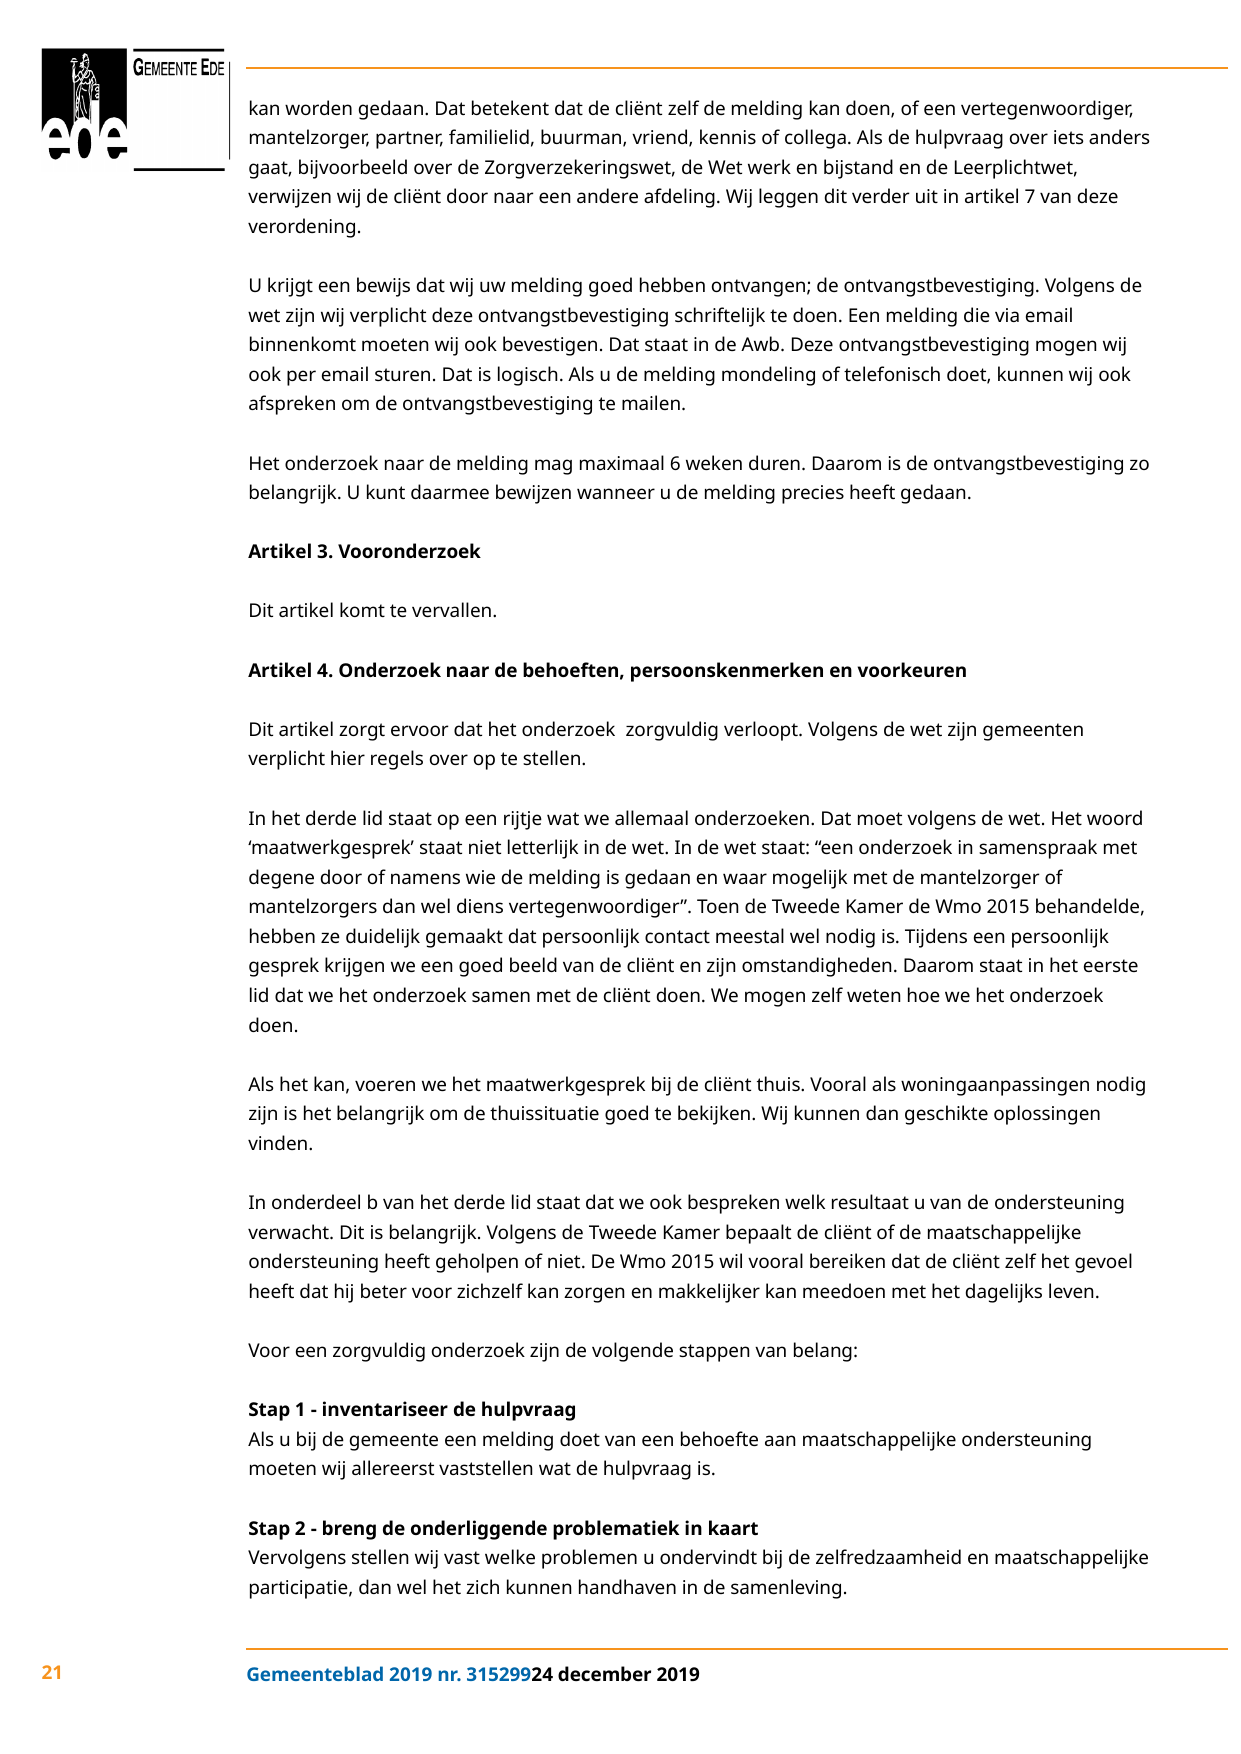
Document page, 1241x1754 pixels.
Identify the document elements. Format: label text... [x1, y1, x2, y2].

text U krijgt een bewijs dat wij uw melding goed hebben ontvangen; de ontvangstbevestiging. Volgens de wet zijn wij verplicht deze ontvangstbevestiging schriftelijk te doen. Een melding die via email binnenkomt moeten wij ook bevestigen. Dat staat in de Awb. Deze ontvangstbevestiging mogen wij ook per email sturen. Dat is logisch. Als u de melding mondeling of telefonisch doet, kunnen wij ook afspreken om de ontvangstbevestiging te mailen. [248, 272, 1152, 416]
text In het derde lid staat op een rijtje wat we allemaal onderzoeken. Dat moet volgens de wet. Het woord ‘maatwerkgesprek’ staat niet letterlijk in de wet. In de wet staat: “een onderzoek in samenspraak met degene door of namens wie de melding is gedaan en waar mogelijk met de mantelzorger of mantelzorgers dan wel diens vertegenwoordiger”. Toen de Tweede Kamer de Wmo 2015 behandelde, hebben ze duidelijk gemaakt dat persoonlijk contact meestal wel nodig is. Tijdens een persoonlijk gesprek krijgen we een goed beeld van de cliënt en zijn omstandigheden. Daarom staat in het eerste lid dat we het onderzoek samen met de cliënt doen. We mogen zelf weten hoe we het onderzoek doen. [248, 805, 1152, 1038]
text Artikel 4. Onderzoek naar de behoeften, persoonskenmerken en voorkeuren [248, 657, 1152, 683]
picture [41, 47, 231, 172]
text Als u bij de gemeente een melding doet van een behoefte aan maatschappelijke ondersteuning moeten wij allereerst vaststellen wat de hulpvraag is. [248, 1426, 1152, 1481]
text Stap 1 - inventariseer de hulpvraag [248, 1396, 1152, 1422]
text Dit artikel zorgt ervoor dat het onderzoek zorgvuldig verloopt. Volgens de wet zijn gemeenten verplicht hier regels over op te stellen. [248, 716, 1152, 771]
text Als het kan, voeren we het maatwerkgesprek bij de cliënt thuis. Vooral als woningaanpassingen nodig zijn is het belangrijk om de thuissituatie goed te bekijken. Wij kunnen dan geschikte oplossingen vinden. [248, 1071, 1152, 1156]
text kan worden gedaan. Dat betekent dat de cliënt zelf de melding kan doen, of een vertegenwoordiger, mantelzorger, partner, familielid, buurman, vriend, kennis of collega. Als de hulpvraag over iets anders gaat, bijvoorbeeld over de Zorgverzekeringswet, de Wet werk en bijstand en de Leerplichtwet, verwijzen wij de cliënt door naar een andere afdeling. Wij leggen dit verder uit in artikel 7 van deze verordening. [248, 95, 1152, 239]
text Het onderzoek naar de melding mag maximaal 6 weken duren. Daarom is de ontvangstbevestiging zo belangrijk. U kunt daarmee bewijzen wanneer u de melding precies heeft gedaan. [248, 450, 1152, 505]
text In onderdeel b van het derde lid staat dat we ook bespreken welk resultaat u van de ondersteuning verwacht. Dit is belangrijk. Volgens de Tweede Kamer bepaalt de cliënt of de maatschappelijke ondersteuning heeft geholpen of niet. De Wmo 2015 wil vooral bereiken dat de cliënt zelf het gevoel heeft dat hij beter voor zichzelf kan zorgen en makkelijker kan meedoen met het dagelijks leven. [248, 1189, 1152, 1304]
text Stap 2 - breng de onderliggende problematiek in kaart [248, 1515, 1152, 1541]
text Artikel 3. Vooronderzoek [248, 538, 1152, 564]
text Vervolgens stellen wij vast welke problemen u ondervindt bij de zelfredzaamheid en maatschappelijke participatie, dan wel het zich kunnen handhaven in de samenleving. [248, 1544, 1152, 1600]
text Dit artikel komt te vervallen. [248, 598, 1152, 623]
text Voor een zorgvuldig onderzoek zijn de volgende stappen van belang: [248, 1337, 1152, 1363]
